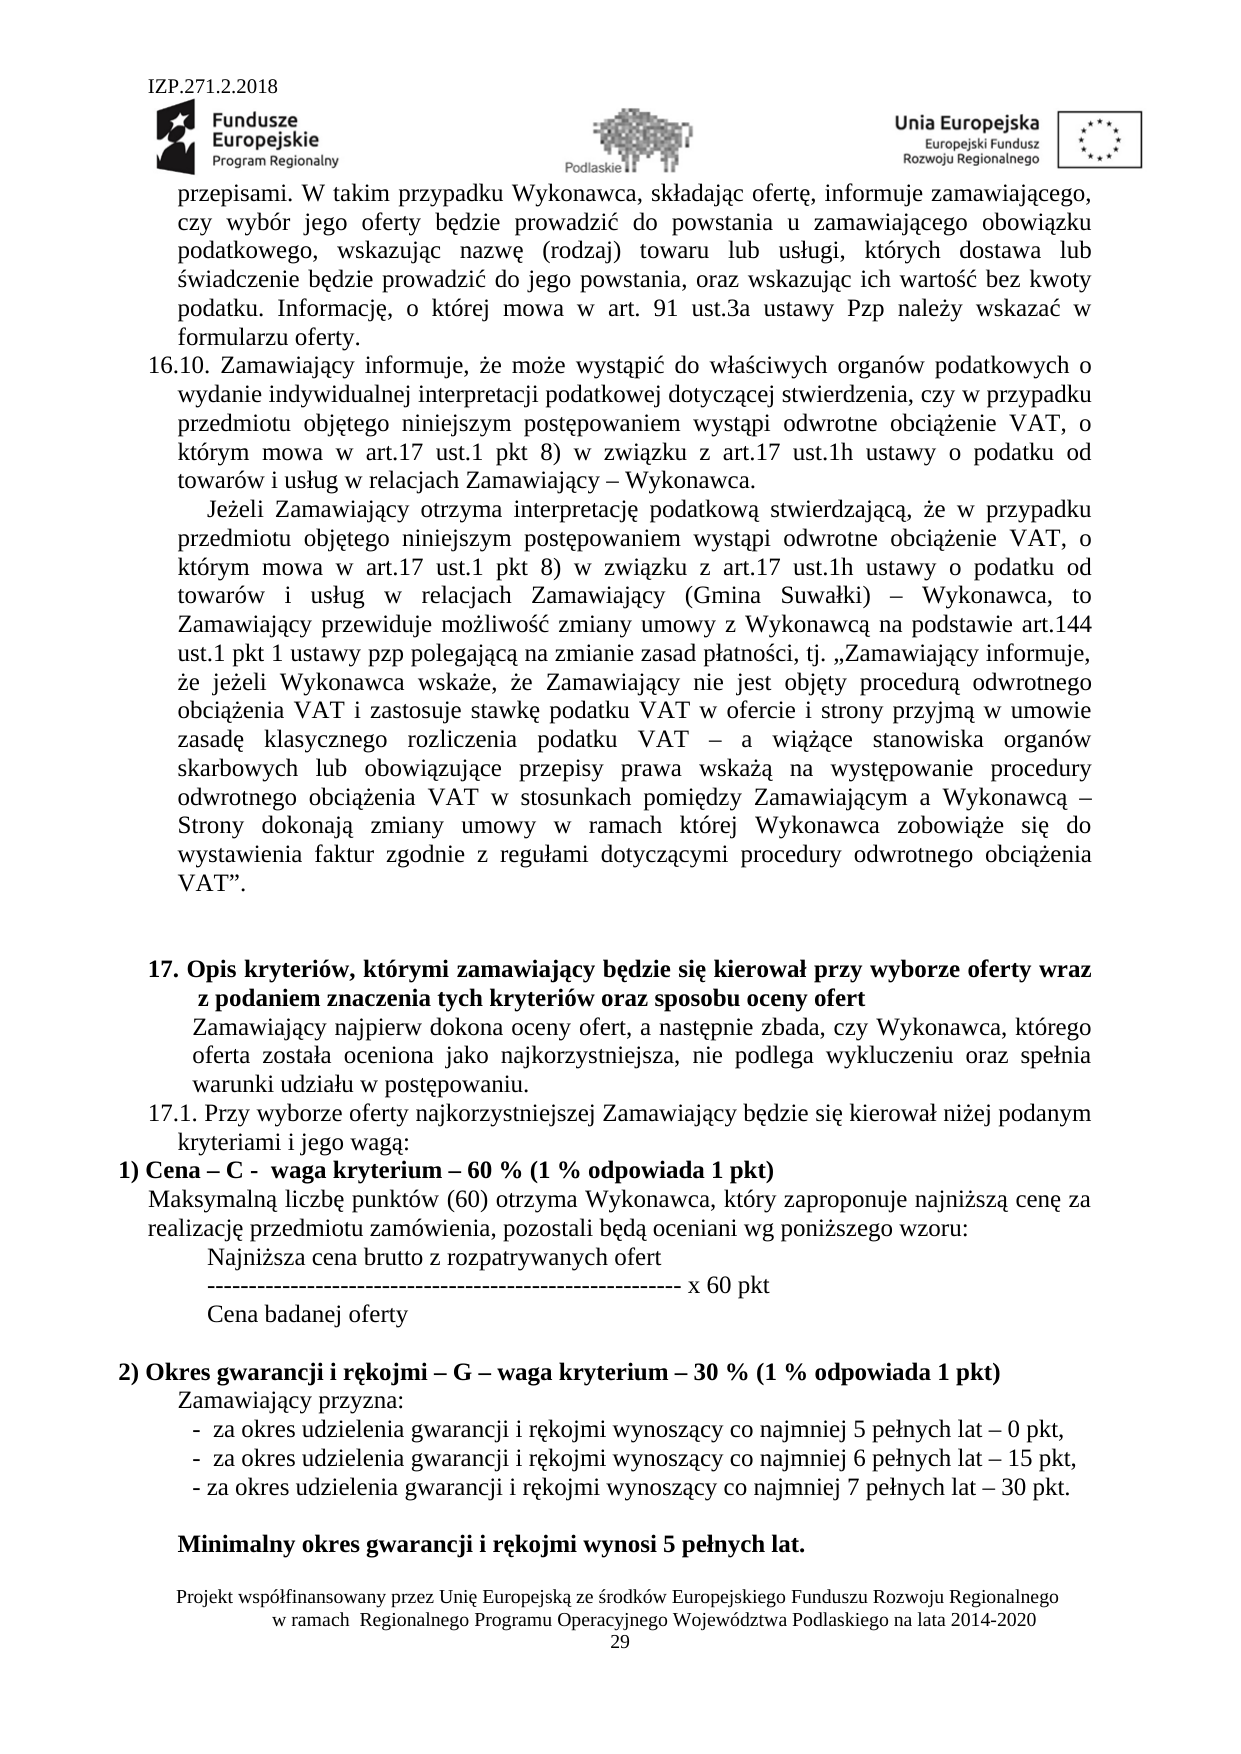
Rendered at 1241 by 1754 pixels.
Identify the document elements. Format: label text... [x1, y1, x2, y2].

text 16.10. Zamawiający informuje, że może wystąpić do właściwych organów podatkowych o wydanie indywidualnej interpretacji podatkowej dotyczącej stwierdzenia, czy w przypadku przedmiotu objętego niniejszym postępowaniem wystąpi odwrotne obciążenie VAT, o którym mowa w art.17 ust.1 pkt 8) w związku z art.17 ust.1h ustawy o podatku od towarów i usług w relacjach Zamawiający – Wykonawca. [148, 350, 1092, 494]
text - za okres udzielenia gwarancji i rękojmi wynoszący co najmniej 7 pełnych lat – 30 pkt. [177, 1472, 1092, 1500]
text - za okres udzielenia gwarancji i rękojmi wynoszący co najmniej 6 pełnych lat – 15 pkt, [177, 1443, 1092, 1472]
text przepisami. W takim przypadku Wykonawca, składając ofertę, informuje zamawiającego, czy wybór jego oferty będzie prowadzić do powstania u zamawiającego obowiązku podatkowego, wskazując nazwę (rodzaj) towaru lub usługi, których dostawa lub świadczenie będzie prowadzić do jego powstania, oraz wskazując ich wartość bez kwoty podatku. Informację, o której mowa w art. 91 ust.3a ustawy Pzp należy wskazać w formularzu oferty. [177, 178, 1092, 350]
text Maksymalną liczbę punktów (60) otrzyma Wykonawca, który zaproponuje najniższą cenę za realizację przedmiotu zamówienia, pozostali będą oceniani wg poniższego wzoru: [118, 1184, 1092, 1242]
text 1) Cena – C - waga kryterium – 60 % (1 % odpowiada 1 pkt) [118, 1155, 1092, 1184]
text 17. Opis kryteriów, którymi zamawiający będzie się kierował przy wyborze oferty wraz z podaniem znaczenia tych kryteriów oraz sposobu oceny ofert [148, 954, 1092, 1012]
text Zamawiający najpierw dokona oceny ofert, a następnie zbada, czy Wykonawca, którego oferta została oceniona jako najkorzystniejsza, nie podlega wykluczeniu oraz spełnia warunki udziału w postępowaniu. [192, 1012, 1092, 1098]
text Zamawiający przyzna: [177, 1385, 1092, 1414]
text --------------------------------------------------------- x 60 pkt [177, 1270, 1092, 1299]
text 17.1. Przy wyborze oferty najkorzystniejszej Zamawiający będzie się kierował niżej podanym kryteriami i jego wagą: [148, 1098, 1092, 1155]
text 2) Okres gwarancji i rękojmi – G – waga kryterium – 30 % (1 % odpowiada 1 pkt) [118, 1357, 1092, 1385]
text Minimalny okres gwarancji i rękojmi wynosi 5 pełnych lat. [177, 1529, 1092, 1558]
text Najniższa cena brutto z rozpatrywanych ofert [177, 1242, 1092, 1270]
text Cena badanej oferty [177, 1299, 1092, 1328]
text - za okres udzielenia gwarancji i rękojmi wynoszący co najmniej 5 pełnych lat – 0 pkt, [177, 1414, 1092, 1443]
text Jeżeli Zamawiający otrzyma interpretację podatkową stwierdzającą, że w przypadku przedmiotu objętego niniejszym postępowaniem wystąpi odwrotne obciążenie VAT, o którym mowa w art.17 ust.1 pkt 8) w związku z art.17 ust.1h ustawy o podatku od towarów i usług w relacjach Zamawiający (Gmina Suwałki) – Wykonawca, to Zamawiający przewiduje możliwość zmiany umowy z Wykonawcą na podstawie art.144 ust.1 pkt 1 ustawy pzp polegającą na zmianie zasad płatności, tj. „Zamawiający informuje, że jeżeli Wykonawca wskaże, że Zamawiający nie jest objęty procedurą odwrotnego obciążenia VAT i zastosuje stawkę podatku VAT w ofercie i strony przyjmą w umowie zasadę klasycznego rozliczenia podatku VAT – a wiążące stanowiska organów skarbowych lub obowiązujące przepisy prawa wskażą na występowanie procedury odwrotnego obciążenia VAT w stosunkach pomiędzy Zamawiającym a Wykonawcą – Strony dokonają zmiany umowy w ramach której Wykonawca zobowiąże się do wystawienia faktur zgodnie z regułami dotyczącymi procedury odwrotnego obciążenia VAT”. [177, 494, 1092, 897]
